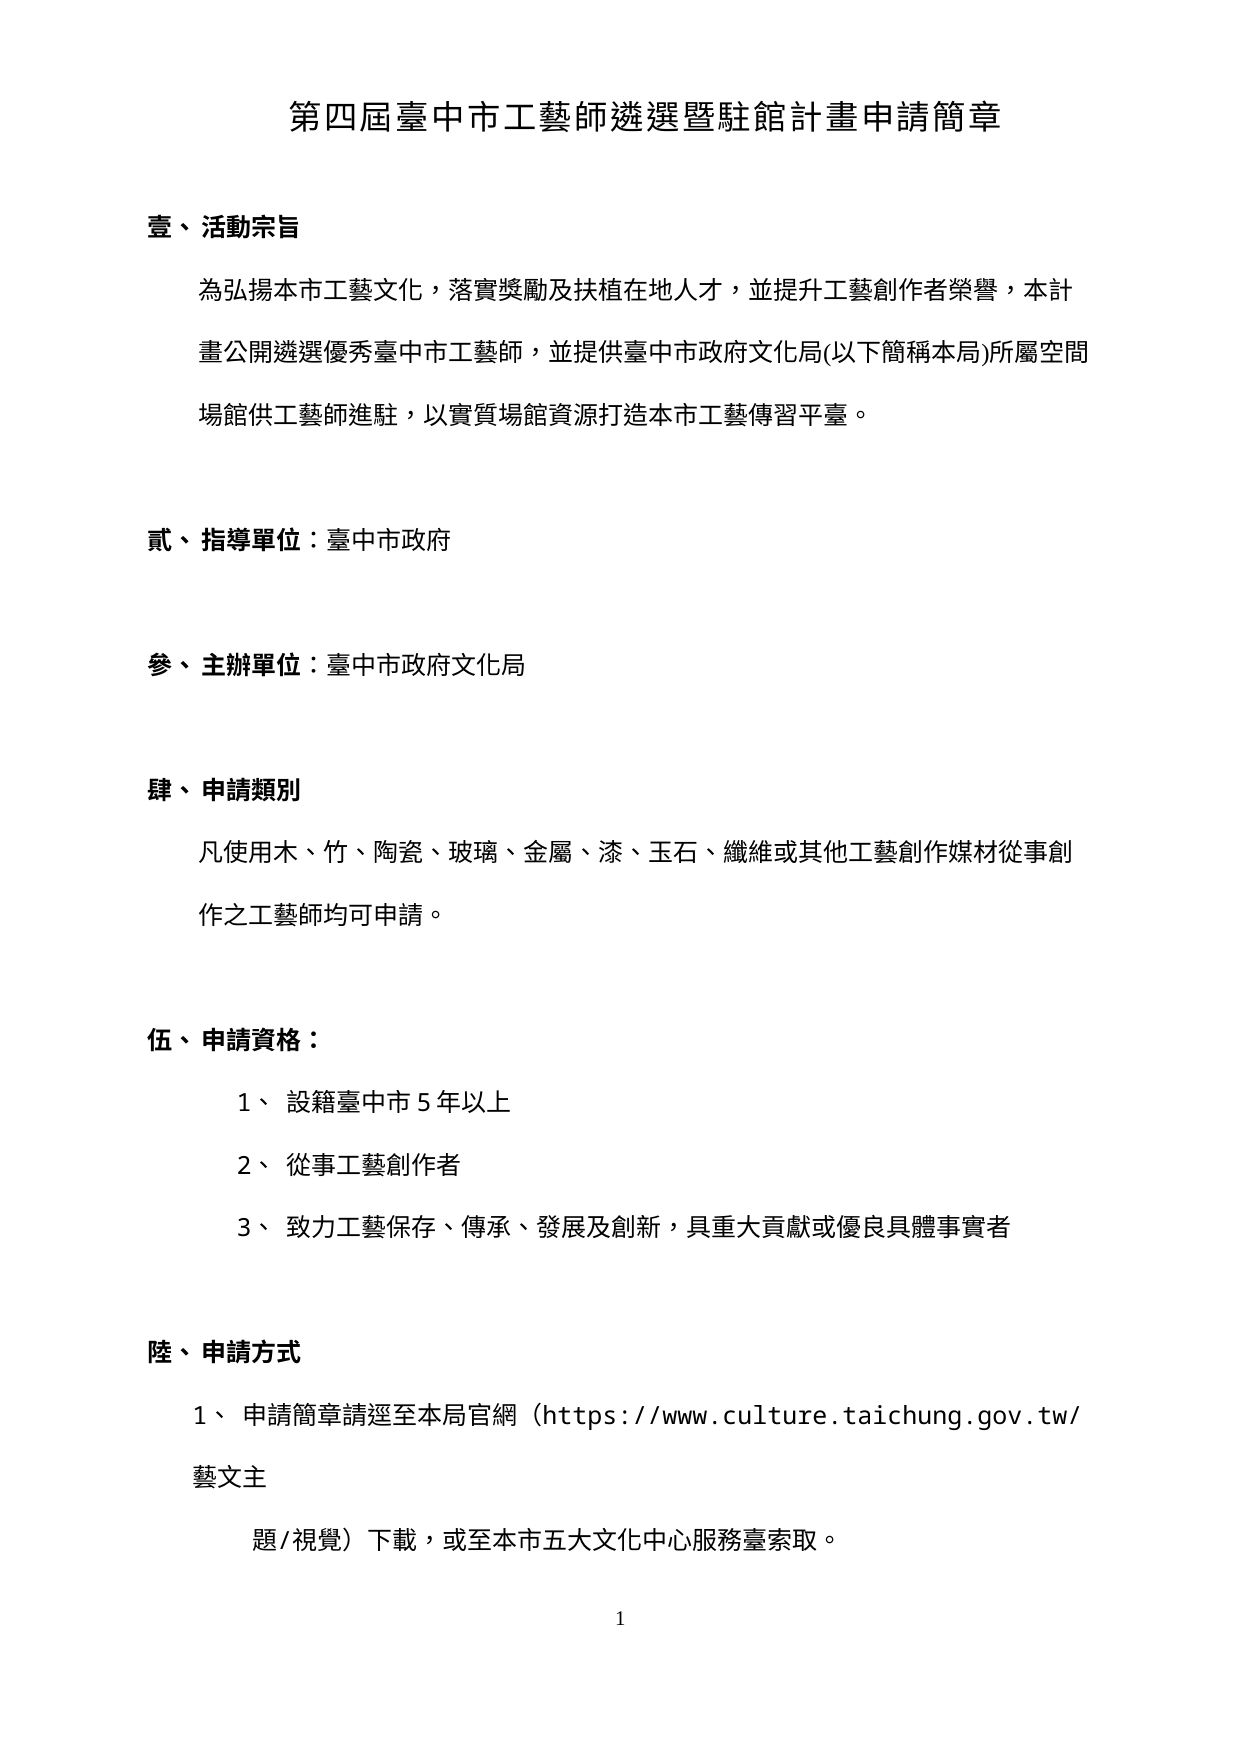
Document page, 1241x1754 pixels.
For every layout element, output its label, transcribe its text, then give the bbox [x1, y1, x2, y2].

list 申請類別 [148, 747, 1092, 809]
list 活動宗旨 [148, 184, 1092, 247]
list 致力工藝保存、傳承、發展及創新，具重大貢獻或優良具體事實者 [236, 1184, 1092, 1247]
list 申請資格： [148, 997, 1092, 1059]
list 指導單位：臺中市政府 [148, 497, 1092, 559]
list 主辦單位：臺中市政府文化局 [148, 622, 1092, 684]
list 申請方式 [148, 1309, 1092, 1372]
text 為弘揚本市工藝文化，落實獎勵及扶植在地人才，並提升工藝創作者榮譽，本計畫公開遴選優秀臺中市工藝師，並提供臺中市政府文化局(以下簡稱本局)所屬空間場館供工藝師進駐，以實質場館資源打造本市工藝傳習平臺。 [198, 247, 1092, 434]
list 設籍臺中市5年以上 [236, 1059, 1092, 1122]
text 凡使用木、竹、陶瓷、玻璃、金屬、漆、玉石、纖維或其他工藝創作媒材從事創作之工藝師均可申請。 [198, 809, 1092, 934]
text 第四屆臺中市工藝師遴選暨駐館計畫申請簡章 [198, 91, 1092, 139]
list 申請簡章請逕至本局官網（https://www.culture.taichung.gov.tw/藝文主 題/視覺）下載，或至本市五大文化中心服務臺索取。 [192, 1372, 1092, 1559]
list 從事工藝創作者 [236, 1122, 1092, 1184]
